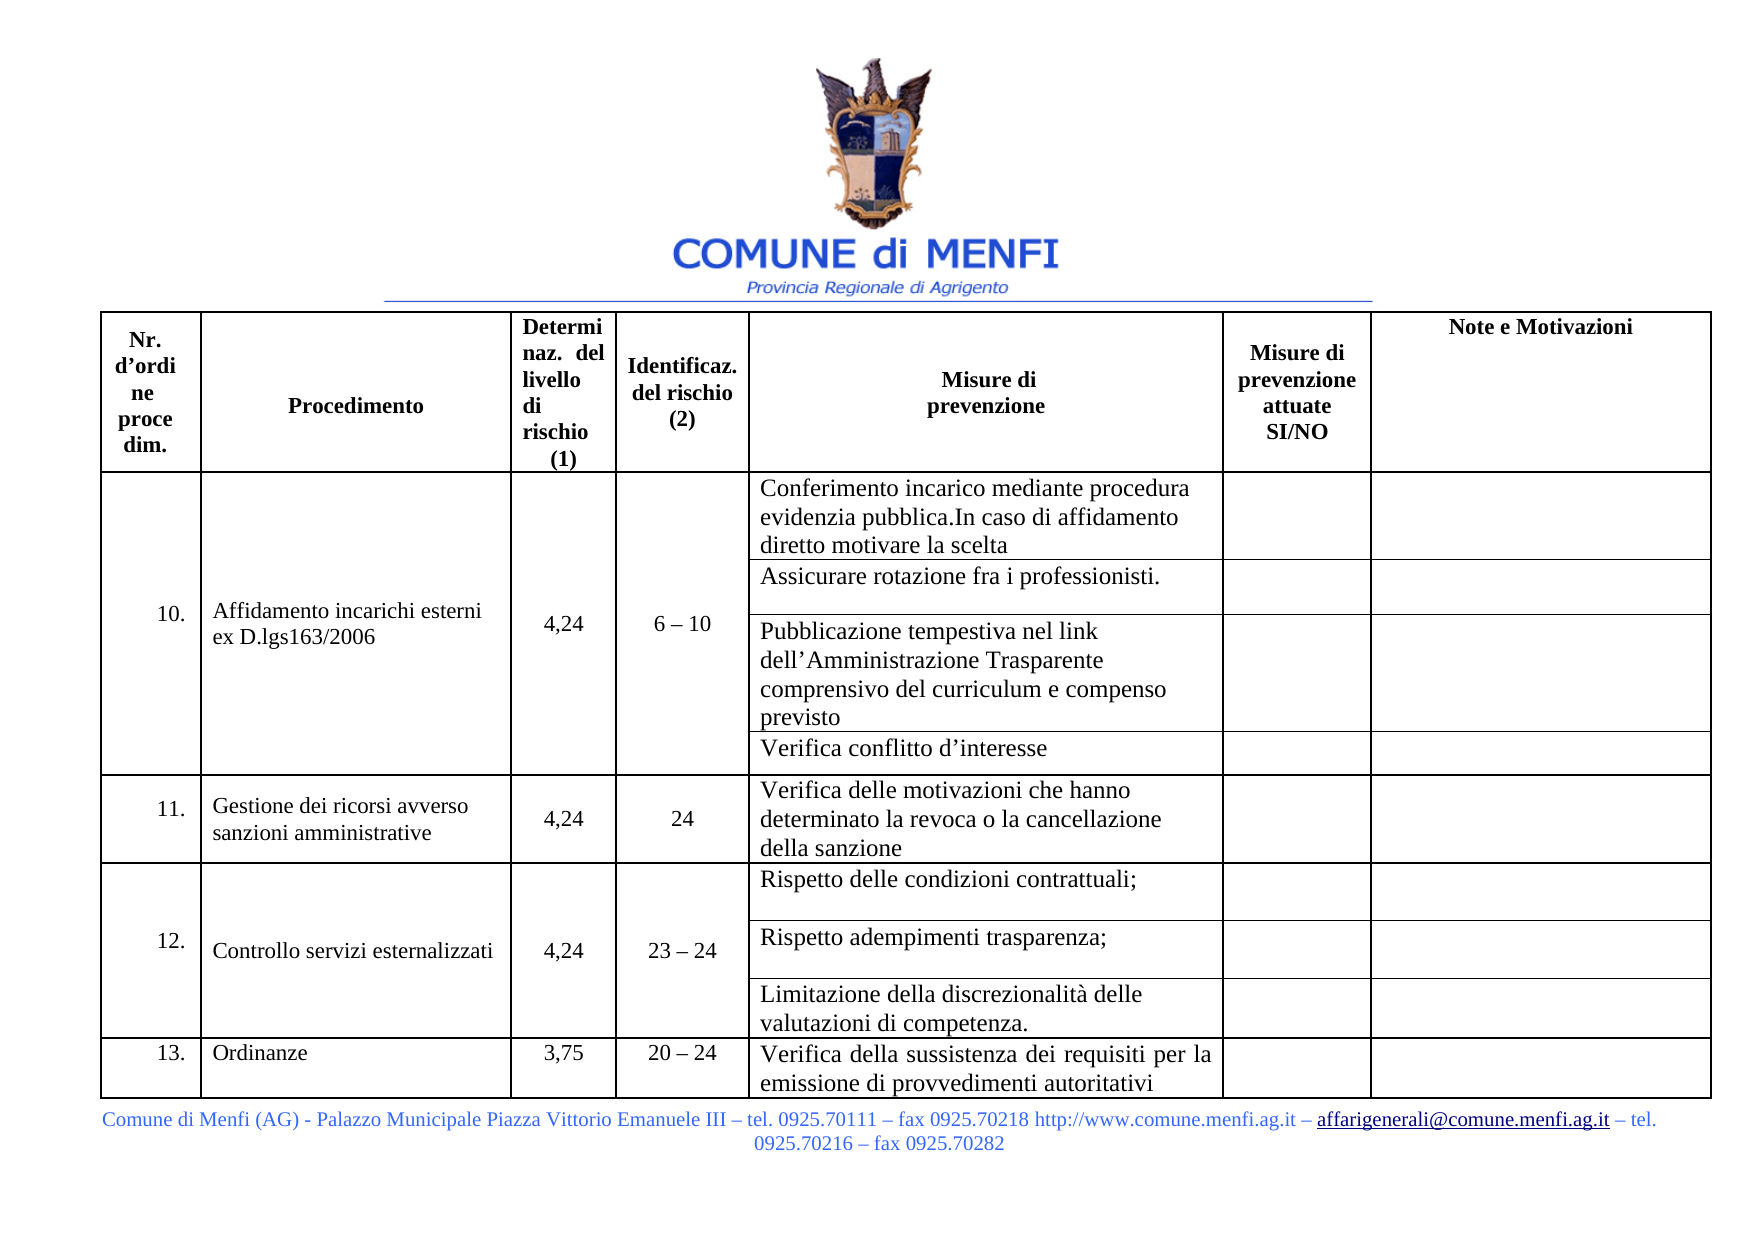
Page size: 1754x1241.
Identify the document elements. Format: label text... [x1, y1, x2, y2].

table_cell [1224, 921, 1370, 977]
table_cell Affidamento incarichi esterni ex D.lgs163/2006 [202, 473, 510, 773]
table_cell [1372, 615, 1710, 731]
table_cell [1372, 560, 1710, 614]
table_header Note e Motivazioni [1372, 313, 1710, 471]
table_header Determinaz. del livello di rischio (1) [512, 313, 615, 471]
table_cell [1224, 732, 1370, 773]
table_cell Verifica delle motivazioni che hanno determinato la revoca o la cancellazione della sanzione [750, 776, 1222, 862]
table_cell [1372, 864, 1710, 920]
table_cell Assicurare rotazione fra i professionisti. [750, 560, 1222, 614]
table_cell Limitazione della discrezionalità delle valutazioni di competenza. [750, 979, 1222, 1037]
table_cell 4,24 [512, 776, 615, 862]
table_cell [102, 473, 200, 773]
table_cell Controllo servizi esternalizzati [202, 864, 510, 1037]
picture [377, 56, 1381, 311]
table_cell Rispetto delle condizioni contrattuali; [750, 864, 1222, 920]
table_cell [102, 1039, 200, 1097]
table_header Identificaz. del rischio (2) [617, 313, 748, 471]
table_cell 20 – 24 [617, 1039, 748, 1097]
table_cell [1372, 979, 1710, 1037]
table_cell 4,24 [512, 864, 615, 1037]
table_cell [1372, 776, 1710, 862]
table_header Misure di prevenzione [750, 313, 1222, 471]
table_cell Verifica della sussistenza dei requisiti per la emissione di provvedimenti autoritativi [750, 1039, 1222, 1097]
table_cell [1372, 473, 1710, 559]
table_cell Ordinanze [202, 1039, 510, 1097]
table_cell Rispetto adempimenti trasparenza; [750, 921, 1222, 977]
table_cell [1224, 473, 1370, 559]
table_cell 3,75 [512, 1039, 615, 1097]
table_cell Verifica conflitto d’interesse [750, 732, 1222, 773]
table_cell [1224, 979, 1370, 1037]
table_cell [1372, 1039, 1710, 1097]
table_cell 6 – 10 [617, 473, 748, 773]
table_cell [102, 776, 200, 862]
table_cell Pubblicazione tempestiva nel link dell’Amministrazione Trasparente comprensivo del curriculum e compenso previsto [750, 615, 1222, 731]
table_header Procedimento [202, 313, 510, 471]
table_cell [1224, 560, 1370, 614]
table_cell [1372, 732, 1710, 773]
table_cell [1224, 776, 1370, 862]
table_cell 4,24 [512, 473, 615, 773]
table_cell [1372, 921, 1710, 977]
table_cell Conferimento incarico mediante procedura evidenzia pubblica.In caso di affidamento diretto motivare la scelta [750, 473, 1222, 559]
table_cell [1224, 1039, 1370, 1097]
table_cell [102, 864, 200, 1037]
table_cell [1224, 615, 1370, 731]
table_header Nr. d’ordine procedim. [102, 313, 200, 471]
table_header Misure di prevenzione attuate SI/NO [1224, 313, 1370, 471]
table_cell Gestione dei ricorsi avverso sanzioni amministrative [202, 776, 510, 862]
table_cell 24 [617, 776, 748, 862]
table_cell [1224, 864, 1370, 920]
table_cell 23 – 24 [617, 864, 748, 1037]
